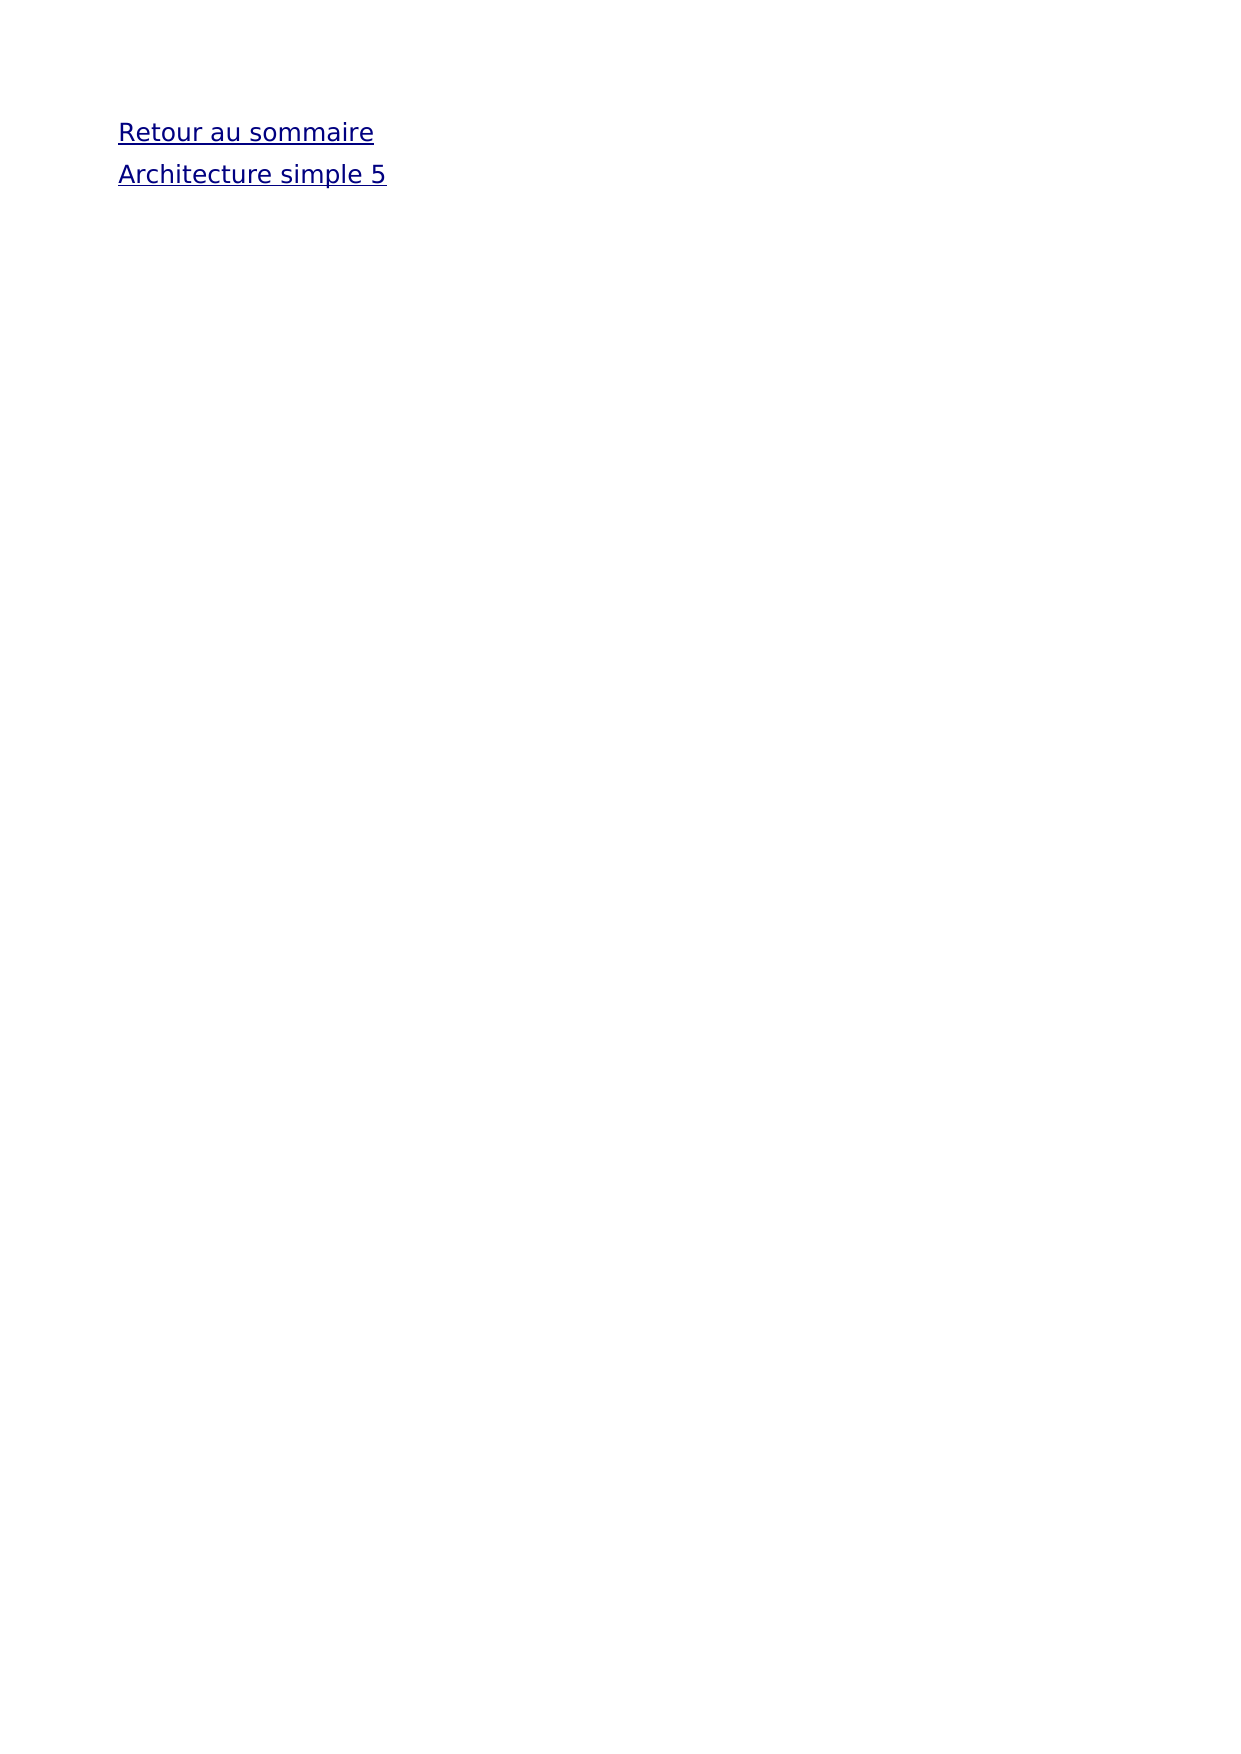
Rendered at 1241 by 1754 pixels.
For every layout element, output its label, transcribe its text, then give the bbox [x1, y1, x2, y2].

text Retour au sommaire [118, 118, 1122, 147]
text Architecture simple 5 [118, 160, 1122, 189]
